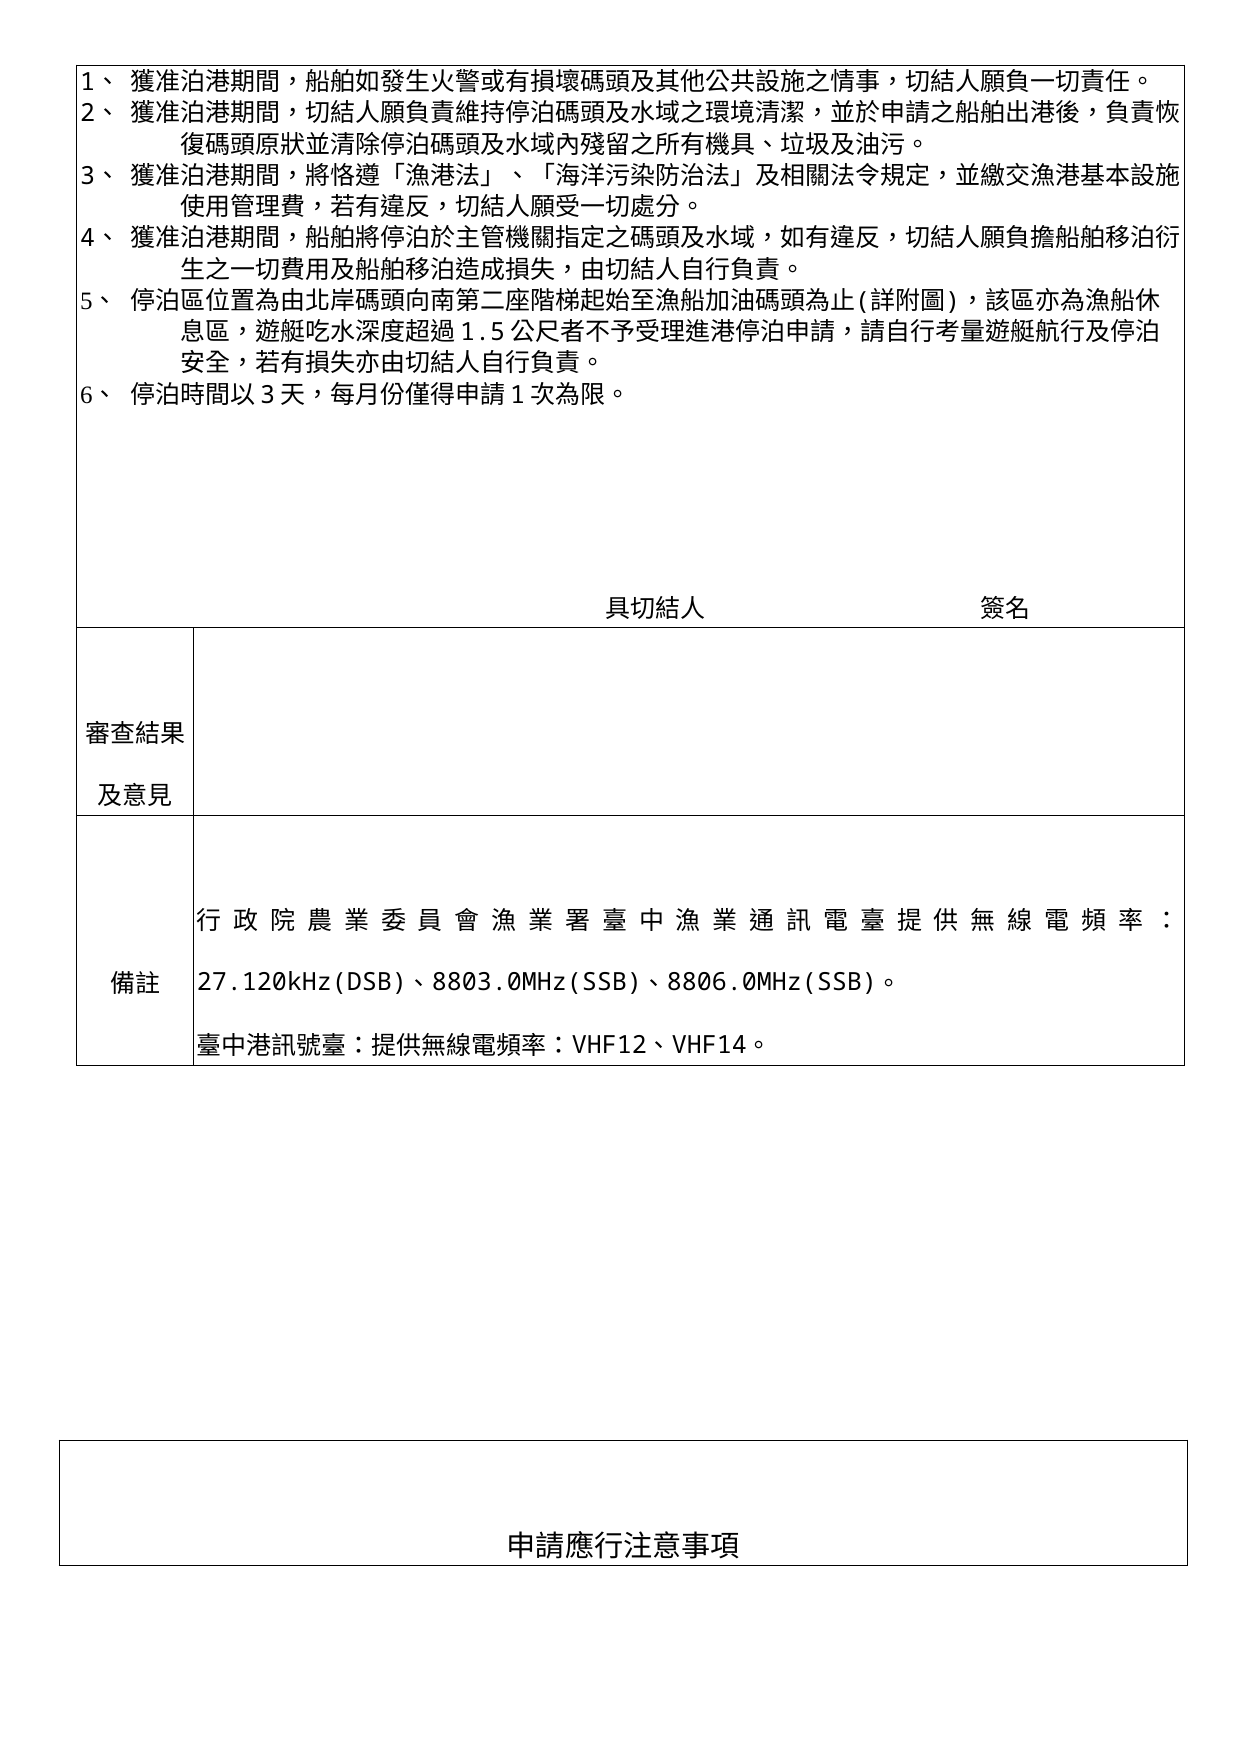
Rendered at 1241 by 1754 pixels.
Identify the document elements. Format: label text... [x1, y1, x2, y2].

table_cell 行政院農業委員會漁業署臺中漁業通訊電臺提供無線電頻率：27.120kHz(DSB)、8803.0MHz(SSB)、8806.0MHz(SSB)。 臺中港訊號臺：提供無線電頻率：VHF12、VHF14。 [194, 816, 1184, 1064]
table_cell 獲准泊港期間，船舶如發生火警或有損壞碼頭及其他公共設施之情事，切結人願負一切責任。 獲准泊港期間，切結人願負責維持停泊碼頭及水域之環境清潔，並於申請之船舶出港後，負責恢復碼頭原狀並清除停泊碼頭及水域內殘留之所有機具、垃圾及油污。 獲准泊港期間，將恪遵「漁港法」、「海洋污染防治法」及相關法令規定，並繳交漁港基本設施使用管理費，若有違反，切結人願受一切處分。 獲准泊港期間，船舶將停泊於主管機關指定之碼頭及水域，如有違反，切結人願負擔船舶移泊衍生之一切費用及船舶移泊造成損失，由切結人自行負責。 停泊區位置為由北岸碼頭向南第二座階梯起始至漁船加油碼頭為止(詳附圖)，該區亦為漁船休息區，遊艇吃水深度超過1.5公尺者不予受理進港停泊申請，請自行考量遊艇航行及停泊安全，若有損失亦由切結人自行負責。 停泊時間以3天，每月份僅得申請1次為限。 具切結人 簽名 [77, 66, 1184, 627]
table_cell 備註 [77, 816, 193, 1064]
table_cell 審查結果及意見 [77, 628, 193, 814]
table_header 申請應行注意事項 [60, 1441, 1187, 1564]
table_cell [194, 628, 1184, 814]
